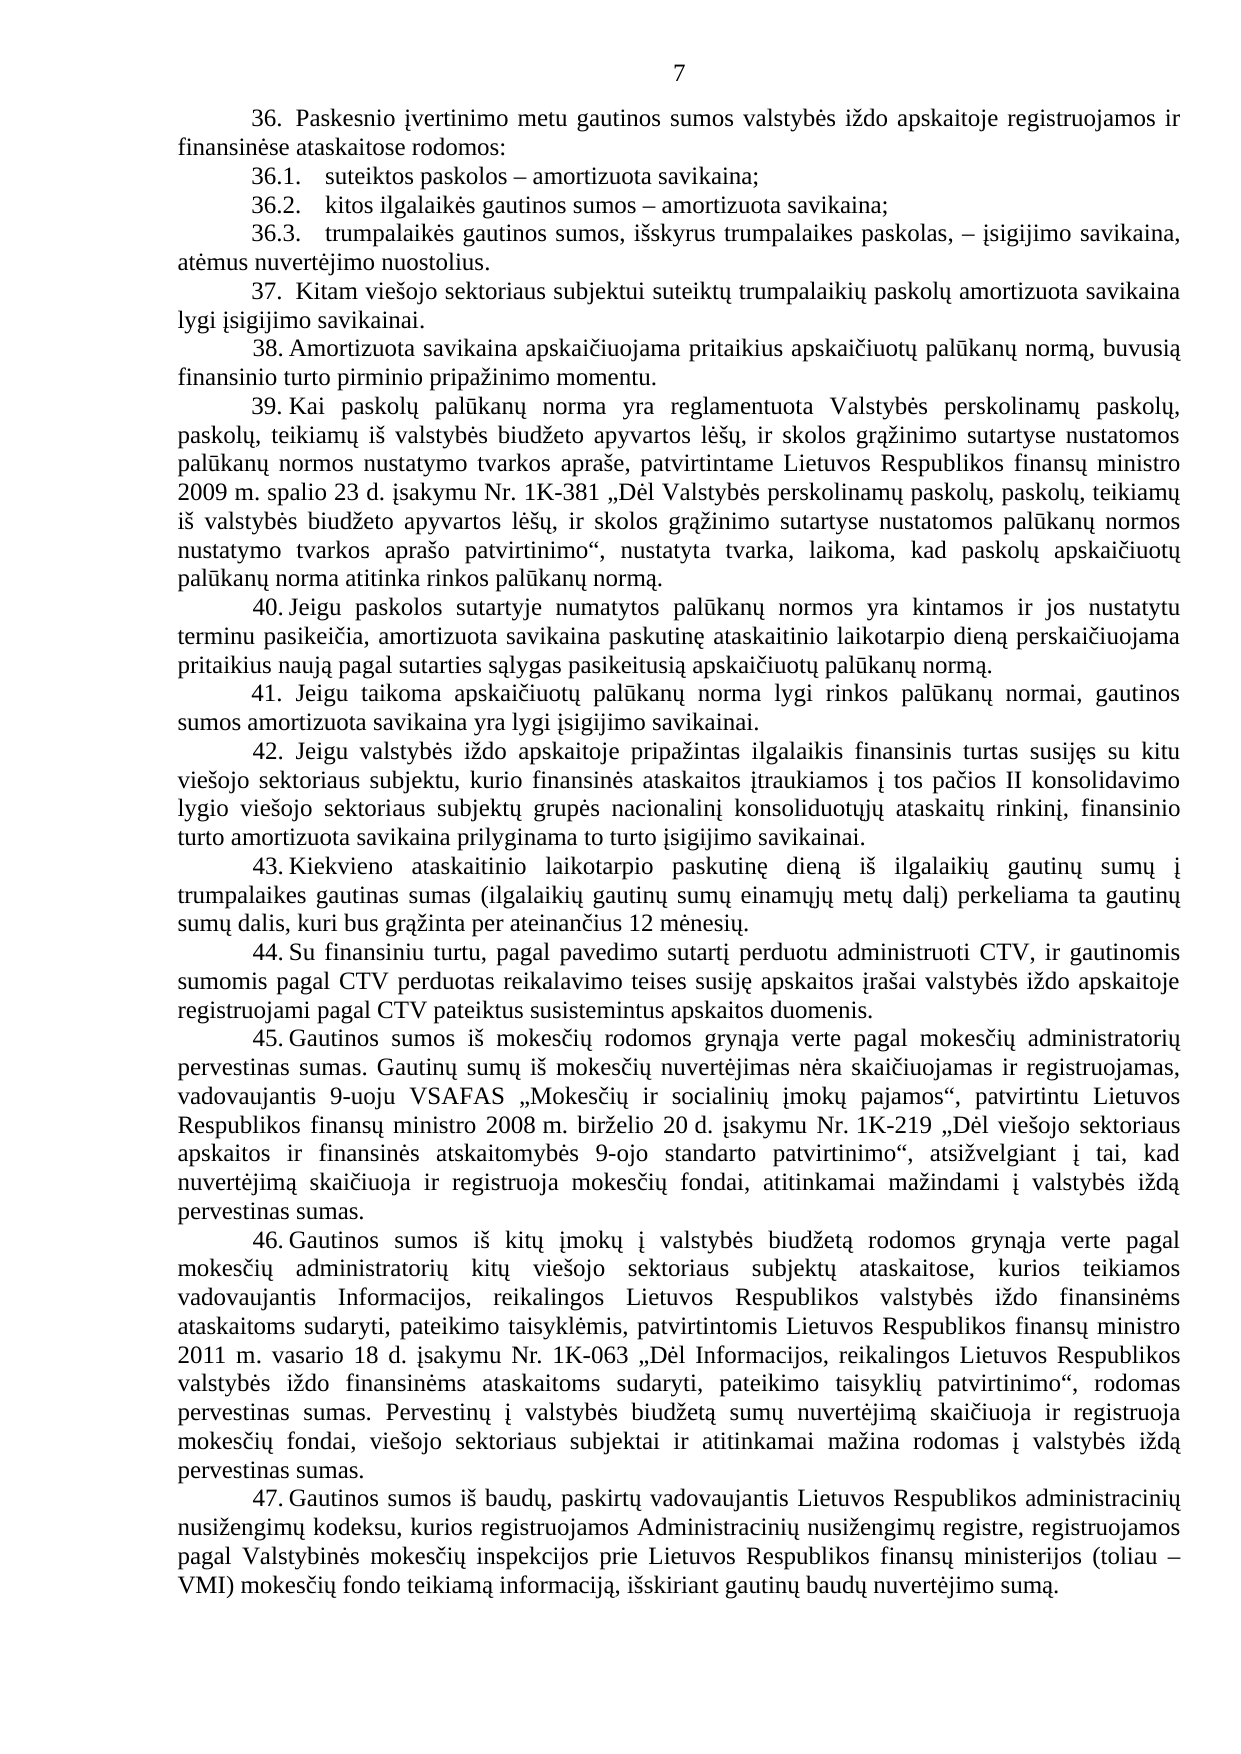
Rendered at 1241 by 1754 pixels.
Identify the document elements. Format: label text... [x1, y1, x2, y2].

text 39. Kai paskolų palūkanų norma yra reglamentuota Valstybės perskolinamų paskolų, paskolų, teikiamų iš valstybės biudžeto apyvartos lėšų, ir skolos grąžinimo sutartyse nustatomos palūkanų normos nustatymo tvarkos apraše, patvirtintame Lietuvos Respublikos finansų ministro 2009 m. spalio 23 d. įsakymu Nr. 1K-381 „Dėl Valstybės perskolinamų paskolų, paskolų, teikiamų iš valstybės biudžeto apyvartos lėšų, ir skolos grąžinimo sutartyse nustatomos palūkanų normos nustatymo tvarkos aprašo patvirtinimo“, nustatyta tvarka, laikoma, kad paskolų apskaičiuotų palūkanų norma atitinka rinkos palūkanų normą. [177, 391, 1181, 592]
text 36. Paskesnio įvertinimo metu gautinos sumos valstybės iždo apskaitoje registruojamos ir finansinėse ataskaitose rodomos: [177, 103, 1181, 161]
text 36.1. suteiktos paskolos – amortizuota savikaina; [251, 161, 1181, 190]
text 38. Amortizuota savikaina apskaičiuojama pritaikius apskaičiuotų palūkanų normą, buvusią finansinio turto pirminio pripažinimo momentu. [177, 333, 1181, 391]
text 41. Jeigu taikoma apskaičiuotų palūkanų norma lygi rinkos palūkanų normai, gautinos sumos amortizuota savikaina yra lygi įsigijimo savikainai. [177, 678, 1181, 736]
text 45. Gautinos sumos iš mokesčių rodomos grynąja verte pagal mokesčių administratorių pervestinas sumas. Gautinų sumų iš mokesčių nuvertėjimas nėra skaičiuojamas ir registruojamas, vadovaujantis 9-uoju VSAFAS „Mokesčių ir socialinių įmokų pajamos“, patvirtintu Lietuvos Respublikos finansų ministro 2008 m. birželio 20 d. įsakymu Nr. 1K-219 „Dėl viešojo sektoriaus apskaitos ir finansinės atskaitomybės 9-ojo standarto patvirtinimo“, atsižvelgiant į tai, kad nuvertėjimą skaičiuoja ir registruoja mokesčių fondai, atitinkamai mažindami į valstybės iždą pervestinas sumas. [177, 1023, 1181, 1225]
text 47. Gautinos sumos iš baudų, paskirtų vadovaujantis Lietuvos Respublikos administracinių nusižengimų kodeksu, kurios registruojamos Administracinių nusižengimų registre, registruojamos pagal Valstybinės mokesčių inspekcijos prie Lietuvos Respublikos finansų ministerijos (toliau – VMI) mokesčių fondo teikiamą informaciją, išskiriant gautinų baudų nuvertėjimo sumą. [177, 1483, 1181, 1598]
text 36.3. trumpalaikės gautinos sumos, išskyrus trumpalaikes paskolas, – įsigijimo savikaina, atėmus nuvertėjimo nuostolius. [177, 218, 1181, 276]
text 43. Kiekvieno ataskaitinio laikotarpio paskutinę dieną iš ilgalaikių gautinų sumų į trumpalaikes gautinas sumas (ilgalaikių gautinų sumų einamųjų metų dalį) perkeliama ta gautinų sumų dalis, kuri bus grąžinta per ateinančius 12 mėnesių. [177, 851, 1181, 937]
text 44. Su finansiniu turtu, pagal pavedimo sutartį perduotu administruoti CTV, ir gautinomis sumomis pagal CTV perduotas reikalavimo teises susiję apskaitos įrašai valstybės iždo apskaitoje registruojami pagal CTV pateiktus susistemintus apskaitos duomenis. [177, 937, 1181, 1023]
text 36.2. kitos ilgalaikės gautinos sumos – amortizuota savikaina; [177, 190, 1181, 218]
text 42. Jeigu valstybės iždo apskaitoje pripažintas ilgalaikis finansinis turtas susijęs su kitu viešojo sektoriaus subjektu, kurio finansinės ataskaitos įtraukiamos į tos pačios II konsolidavimo lygio viešojo sektoriaus subjektų grupės nacionalinį konsoliduotųjų ataskaitų rinkinį, finansinio turto amortizuota savikaina prilyginama to turto įsigijimo savikainai. [177, 736, 1181, 851]
text 40. Jeigu paskolos sutartyje numatytos palūkanų normos yra kintamos ir jos nustatytu terminu pasikeičia, amortizuota savikaina paskutinę ataskaitinio laikotarpio dieną perskaičiuojama pritaikius naują pagal sutarties sąlygas pasikeitusią apskaičiuotų palūkanų normą. [177, 592, 1181, 678]
text 46. Gautinos sumos iš kitų įmokų į valstybės biudžetą rodomos grynąja verte pagal mokesčių administratorių kitų viešojo sektoriaus subjektų ataskaitose, kurios teikiamos vadovaujantis Informacijos, reikalingos Lietuvos Respublikos valstybės iždo finansinėms ataskaitoms sudaryti, pateikimo taisyklėmis, patvirtintomis Lietuvos Respublikos finansų ministro 2011 m. vasario 18 d. įsakymu Nr. 1K-063 „Dėl Informacijos, reikalingos Lietuvos Respublikos valstybės iždo finansinėms ataskaitoms sudaryti, pateikimo taisyklių patvirtinimo“, rodomas pervestinas sumas. Pervestinų į valstybės biudžetą sumų nuvertėjimą skaičiuoja ir registruoja mokesčių fondai, viešojo sektoriaus subjektai ir atitinkamai mažina rodomas į valstybės iždą pervestinas sumas. [177, 1225, 1181, 1483]
text 37. Kitam viešojo sektoriaus subjektui suteiktų trumpalaikių paskolų amortizuota savikaina lygi įsigijimo savikainai. [177, 276, 1181, 333]
